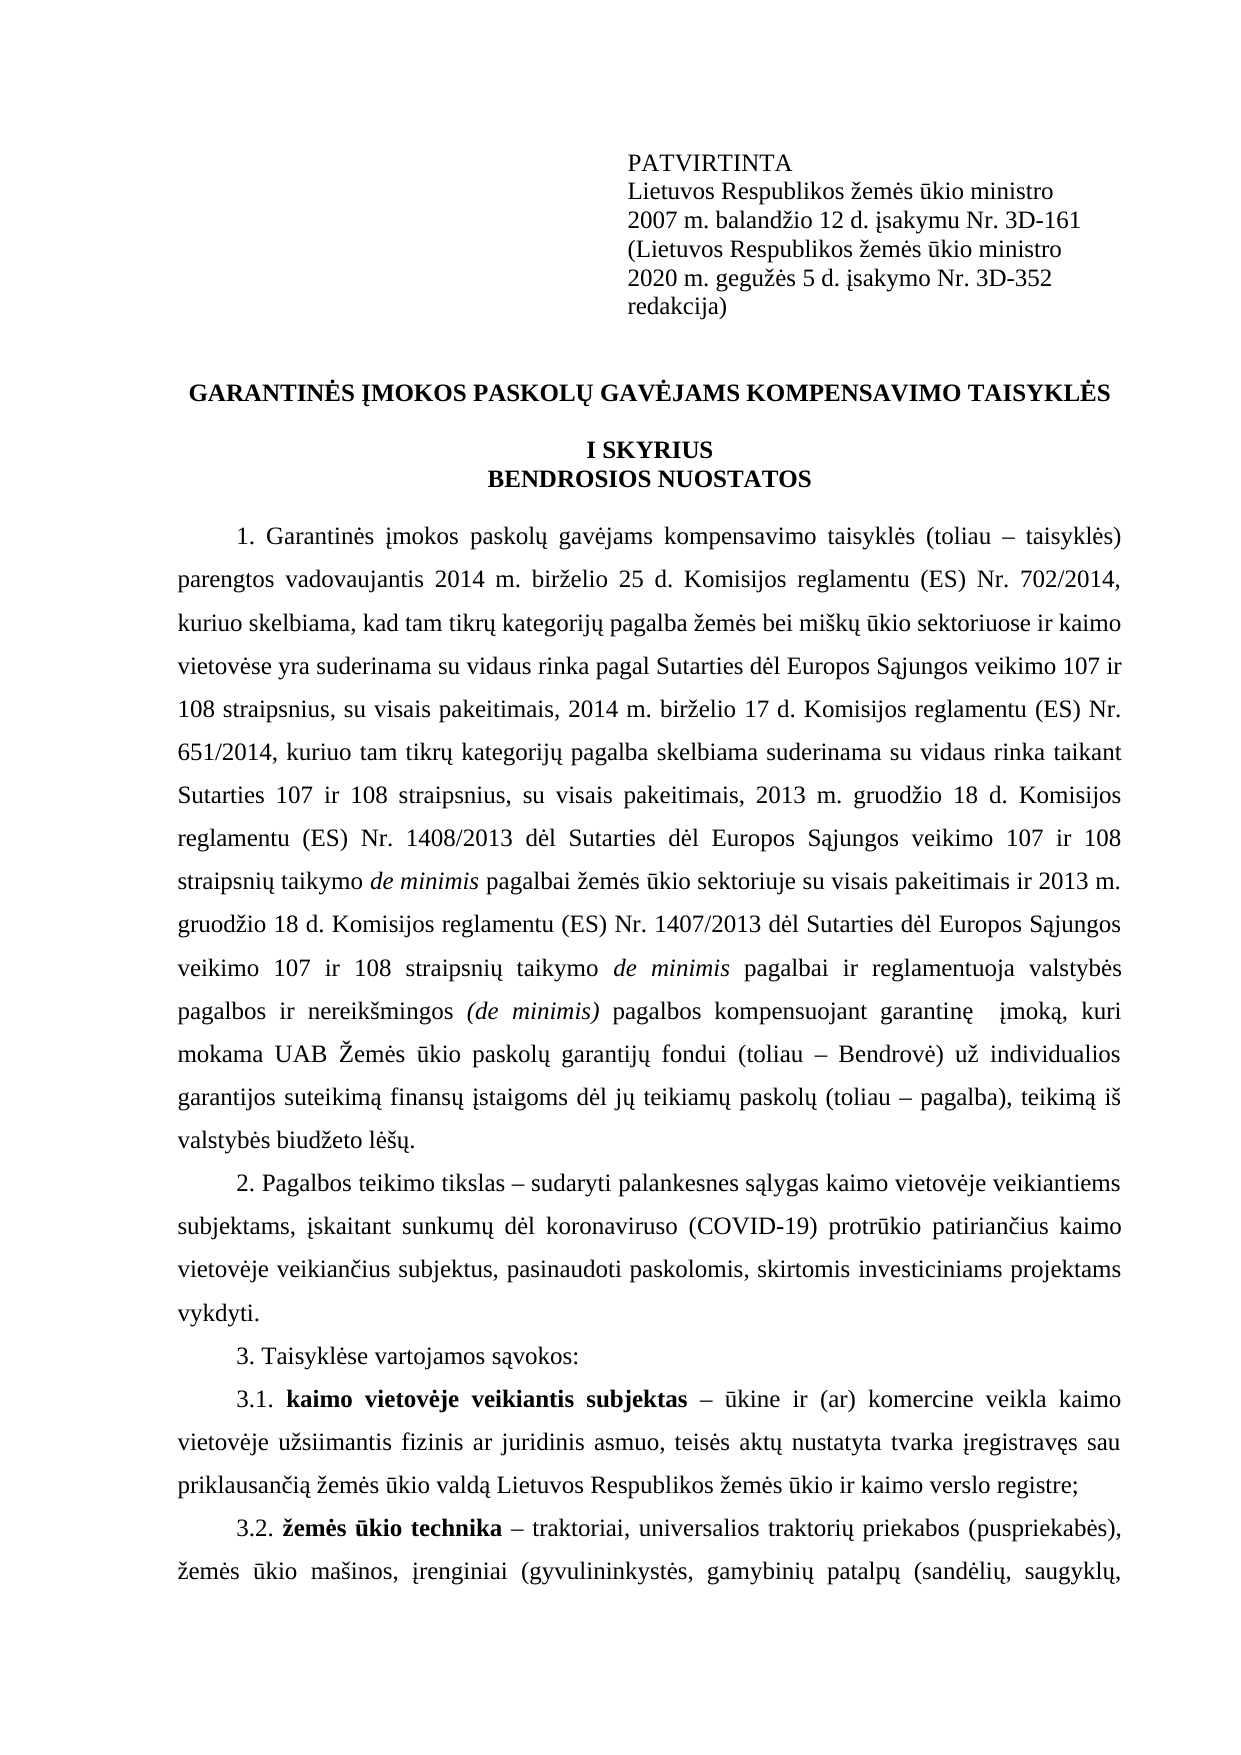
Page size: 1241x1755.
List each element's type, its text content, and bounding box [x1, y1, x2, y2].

text GARANTINĖS ĮMOKOS PASKOLŲ GAVĖJAMS KOMPENSAVIMO TAISYKLĖS [177, 378, 1122, 406]
text Lietuvos Respublikos žemės ūkio ministro [627, 176, 1122, 205]
text 1. Garantinės įmokos paskolų gavėjams kompensavimo taisyklės (toliau – taisyklės) parengtos vadovaujantis 2014 m. birželio 25 d. Komisijos reglamentu (ES) Nr. 702/2014, kuriuo skelbiama, kad tam tikrų kategorijų pagalba žemės bei miškų ūkio sektoriuose ir kaimo vietovėse yra suderinama su vidaus rinka pagal Sutarties dėl Europos Sąjungos veikimo 107 ir 108 straipsnius, su visais pakeitimais, 2014 m. birželio 17 d. Komisijos reglamentu (ES) Nr. 651/2014, kuriuo tam tikrų kategorijų pagalba skelbiama suderinama su vidaus rinka taikant Sutarties 107 ir 108 straipsnius, su visais pakeitimais, 2013 m. gruodžio 18 d. Komisijos reglamentu (ES) Nr. 1408/2013 dėl Sutarties dėl Europos Sąjungos veikimo 107 ir 108 straipsnių taikymo de minimis pagalbai žemės ūkio sektoriuje su visais pakeitimais ir 2013 m. gruodžio 18 d. Komisijos reglamentu (ES) Nr. 1407/2013 dėl Sutarties dėl Europos Sąjungos veikimo 107 ir 108 straipsnių taikymo de minimis pagalbai ir reglamentuoja valstybės pagalbos ir nereikšmingos (de minimis) pagalbos kompensuojant garantinę įmoką, kuri mokama UAB Žemės ūkio paskolų garantijų fondui (toliau – Bendrovė) už individualios garantijos suteikimą finansų įstaigoms dėl jų teikiamų paskolų (toliau – pagalba), teikimą iš valstybės biudžeto lėšų. [177, 521, 1122, 1154]
text 2007 m. balandžio 12 d. įsakymu Nr. 3D-161 [627, 205, 1122, 234]
text 3.2. žemės ūkio technika – traktoriai, universalios traktorių priekabos (puspriekabės), žemės ūkio mašinos, įrenginiai (gyvulininkystės, gamybinių patalpų (sandėlių, saugyklų, [177, 1513, 1122, 1585]
text redakcija) [627, 291, 1122, 320]
text BENDROSIOS NUOSTATOS [177, 464, 1122, 493]
text (Lietuvos Respublikos žemės ūkio ministro [627, 234, 1122, 263]
text I SKYRIUS [177, 435, 1122, 464]
text 2. Pagalbos teikimo tikslas – sudaryti palankesnes sąlygas kaimo vietovėje veikiantiems subjektams, įskaitant sunkumų dėl koronaviruso (COVID-19) protrūkio patiriančius kaimo vietovėje veikiančius subjektus, pasinaudoti paskolomis, skirtomis investiciniams projektams vykdyti. [177, 1168, 1122, 1326]
text 2020 m. gegužės 5 d. įsakymo Nr. 3D-352 [627, 263, 1122, 291]
text 3. Taisyklėse vartojamos sąvokos: [177, 1341, 1122, 1369]
text PATVIRTINTA [627, 148, 1122, 176]
text 3.1. kaimo vietovėje veikiantis subjektas – ūkine ir (ar) komercine veikla kaimo vietovėje užsiimantis fizinis ar juridinis asmuo, teisės aktų nustatyta tvarka įregistravęs sau priklausančią žemės ūkio valdą Lietuvos Respublikos žemės ūkio ir kaimo verslo registre; [177, 1384, 1122, 1499]
